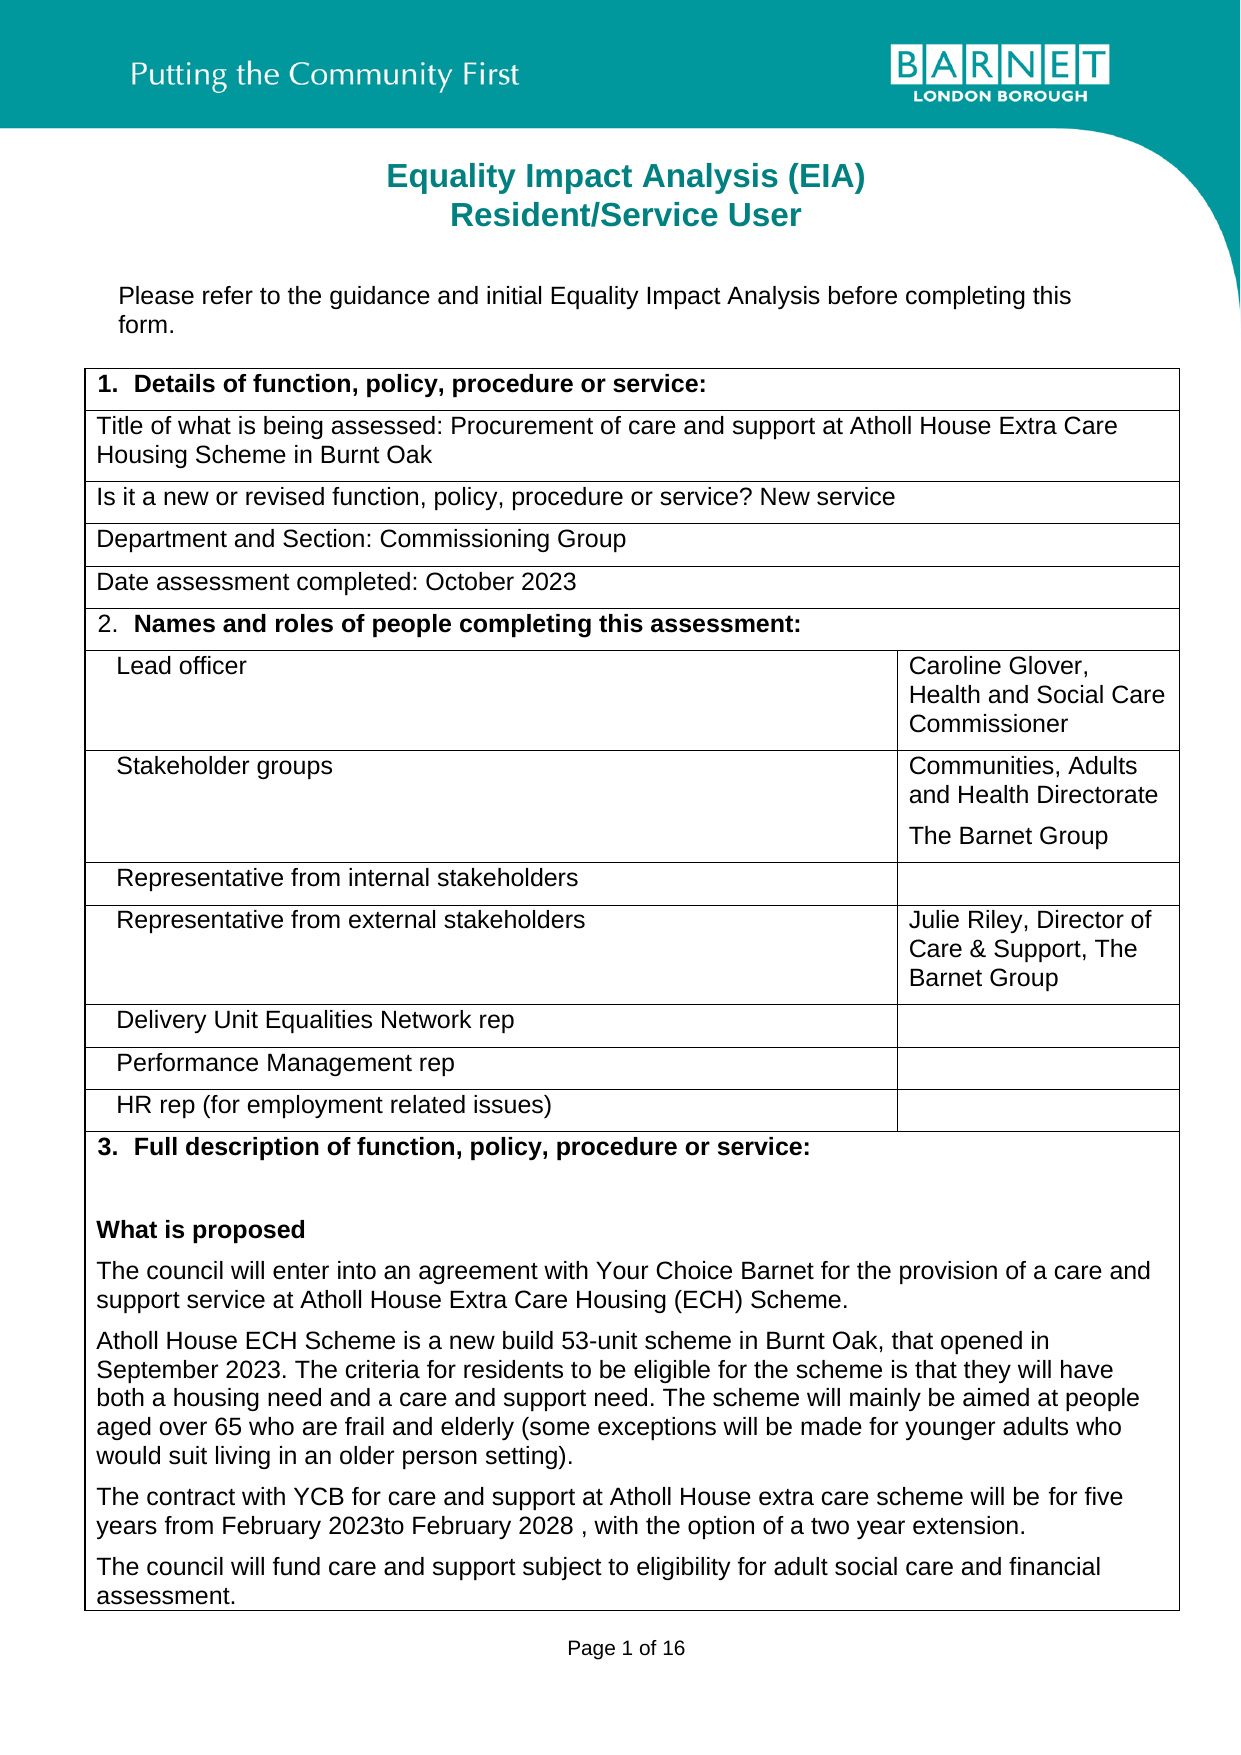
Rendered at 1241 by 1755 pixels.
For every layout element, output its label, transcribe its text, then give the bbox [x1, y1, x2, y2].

table_cell Representative from internal stakeholders [86, 863, 897, 904]
table_header Details of function, policy, procedure or service: [86, 369, 1179, 410]
table_cell Lead officer [86, 651, 897, 750]
table_cell HR rep (for employment related issues) [86, 1090, 897, 1131]
table_cell Is it a new or revised function, policy, procedure or service? New service [86, 482, 1179, 523]
table_cell Names and roles of people completing this assessment: [86, 609, 1179, 650]
table_cell Title of what is being assessed: Procurement of care and support at Atholl House Extra Care Housing Scheme in Burnt Oak [86, 411, 1179, 481]
table_cell Caroline Glover, Health and Social Care Commissioner [898, 651, 1179, 750]
table_cell Date assessment completed: October 2023 [86, 567, 1179, 608]
table_cell Full description of function, policy, procedure or service: What is proposed The council will enter into an agreement with Your Choice Barnet for the provision of a care and support service at Atholl House Extra Care Housing (ECH) Scheme. Atholl House ECH Scheme is a new build 53-unit scheme in Burnt Oak, that opened in September 2023. The criteria for residents to be eligible for the scheme is that they will have both a housing need and a care and support need. The scheme will mainly be aimed at people aged over 65 who are frail and elderly (some exceptions will be made for younger adults who would suit living in an older person setting). The contract with YCB for care and support at Atholl House extra care scheme will be for five years from February 2023to February 2028 , with the option of a two year extension. The council will fund care and support subject to eligibility for adult social care and financial assessment. Extra Care Housing Extra Care Housing is designed primarily for frailer older people and some younger adults with disabilities. The aim is to maximise independence and choice for residents and it is a popular alternative to residential care. Residents at Atholl House will have their own self-contained flat and security of tenure, renting via assured shorthold tenancy. The scheme will provide care and support for people with varying levels of need and this will be available on site at all times. The care and support service will be registered as a domiciliary care provider with the Care Quality Commission (CQC). The scheme will provide a range of community facilities including a communal lounge, dining area, kitchen facilities, laundry, assisted bathroom and guest rooms and meals from a café style facility. For couples where just one person has care needs, they will be able to continue living together at Atholl House in a safe and caring environment. The many communal spaces in the scheme are aimed at reducing feeling social isolation and supporting the wellbeing of residents. Why the service is needed The provision of flexible, person centred care and support is an intrinsic element of any ECH scheme. It is vital that this service is put in place for Atholl House ECH Scheme to function. The development of Atholl House supports the council’s Corporate Plan 2015 – 2020 and the Joint Health and Wellbeing Strategy –2019-2024. It also supports implementation of the Dementia Manifesto for Barnet. The scheme will meet a number of strategic objectives in: addressing the current shortfall in Extra Care dwellings within the housing stock addressing the demographic trend within the borough of an ageing population that will require Extra Care Housing diversifying Barnet’s accommodation offer to help more people live independently increasing the opportunities for individual with disabilities to live as independently as possible and have choices about how they want to live their lives providing more housing choice for older people with care and support needs increasing the number of affordable homes for households in housing need thus reducing the need for such households to remain in unsuitable housing. contributing to savings by making available an alternative to residential care. enabling residents to remain in their own home as long as possible as care can be adjusted to respond to changing needs, reducing the need for costly residential care. achieving the positive benefits reported by Barnet residents living in existing schemes which include feeling secure, having access to help when needed and inclusion rather than isolation. Aims and objectives The aim is to procure a care and support service which will: support people who have been assessed as being eligible for a required amount of supervision and assistance with their personal care, practical and domestic tasks, in order to maximise their independence and ability to maintain their tenancy. support people to continue to live in their own homes in safety and comfort. ensure support is provided in ways that are enabling and maintain, maximise and promote mental and physical health, well-being and an active life - thus maximising independence and minimising dependency. provide services to people in accordance with individual support plans and to consult with people wherever possible regarding support they receive. minimise the risk of social isolation. encourage, maintain and develop people’s existing skills. provide flexibility, recognising that people’s physical ability and emotional capacity to cope may vary from day to day. meet people’s cultural, ethnic and faith needs appropriately. The specification for care and support will require an inclusive approach to individuals’ needs and preferences allowing different demographic groups to live together. It will also consider carers’ needs and personalised approaches to deliver a matrix of support for residents. Housing management at Atholl House ECH Scheme will be provided by Barnet Homes, which is part of The Barnet Group. The care and support provider function will have a close working relationship with the housing management function. Roles and responsibilities of each party will be documented in a protocol. Who will benefit from the service? All residents at Atholl House will be able to access the care and support procured. Residents will be able to choose who delivers their support. They will be encouraged to obtain this from The Barnet Group, and supported if they choose to do otherwise. The scheme allocations policy will be based on the following eligibility and allocations criteria: Eligibility criteria Individual has housing need adult social care eligible client Age 55/ 60+ or registered disabled with assessed needs and lifestyle suited to living in community of older people Allocations criteria Target the priority cohort for adults savings Address currently unmet need Reflect scheme focus on dementia Relocate people from residential care Focus on frail elderly with mental agility declining Achieve mixed community of residents with low, medium and high needs - ‘thirds principle’ Outcomes: The care and support service will be designed and delivered to achieve specific outcomes. The following framework will be updated, working with The Barnet Group, service users and carers:. [86, 1132, 1179, 1610]
table_cell Julie Riley, Director of Care & Support, The Barnet Group [898, 906, 1179, 1004]
table_cell Representative from external stakeholders [86, 906, 897, 1004]
table_cell [898, 1005, 1179, 1047]
table_cell Communities, Adults and Health Directorate The Barnet Group [898, 751, 1179, 862]
table_cell Department and Section: Commissioning Group [86, 524, 1179, 566]
table_cell [898, 1048, 1179, 1089]
table_cell [898, 1090, 1179, 1131]
table_cell Delivery Unit Equalities Network rep [86, 1005, 897, 1047]
table_cell Performance Management rep [86, 1048, 897, 1089]
table_cell Stakeholder groups [86, 751, 897, 862]
table_cell [898, 863, 1179, 904]
